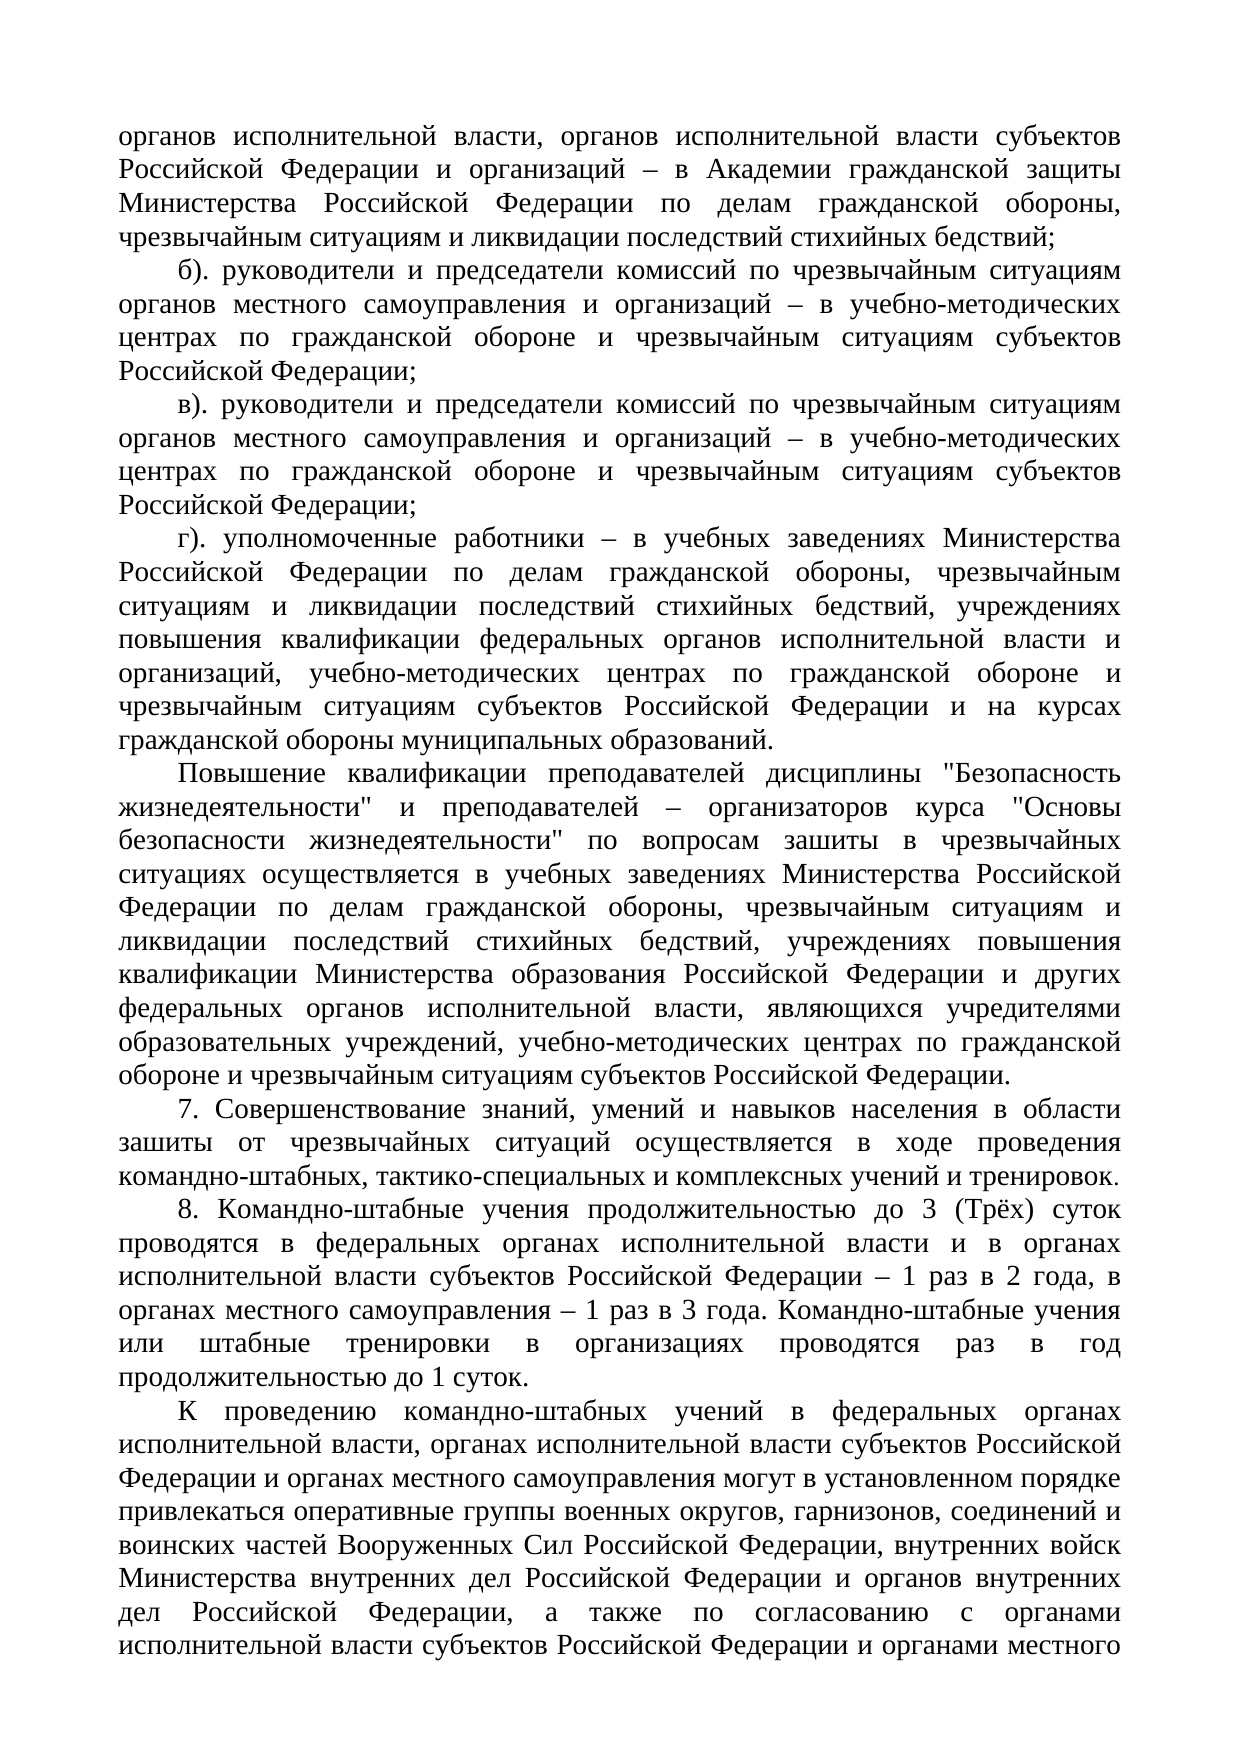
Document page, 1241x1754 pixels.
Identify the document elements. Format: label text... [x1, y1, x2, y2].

text в). руководители и председатели комиссий по чрезвычайным ситуациям органов местного самоуправления и организаций – в учебно-методических центрах по гражданской обороне и чрезвычайным ситуациям субъектов Российской Федерации; [118, 386, 1122, 521]
text К проведению командно-штабных учений в федеральных органах исполнительной власти, органах исполнительной власти субъектов Российской Федерации и органах местного самоуправления могут в установленном порядке привлекаться оперативные группы военных округов, гарнизонов, соединений и воинских частей Вооруженных Сил Российской Федерации, внутренних войск Министерства внутренних дел Российской Федерации и органов внутренних дел Российской Федерации, а также по согласованию с органами исполнительной власти субъектов Российской Федерации и органами местного [118, 1393, 1122, 1661]
text Повышение квалификации преподавателей дисциплины "Безопасность жизнедеятельности" и преподавателей – организаторов курса "Основы безопасности жизнедеятельности" по вопросам зашиты в чрезвычайных ситуациях осуществляется в учебных заведениях Министерства Российской Федерации по делам гражданской обороны, чрезвычайным ситуациям и ликвидации последствий стихийных бедствий, учреждениях повышения квалификации Министерства образования Российской Федерации и других федеральных органов исполнительной власти, являющихся учредителями образовательных учреждений, учебно-методических центрах по гражданской обороне и чрезвычайным ситуациям субъектов Российской Федерации. [118, 755, 1122, 1091]
text 7. Совершенствование знаний, умений и навыков населения в области зашиты от чрезвычайных ситуаций осуществляется в ходе проведения командно-штабных, тактико-специальных и комплексных учений и тренировок. [118, 1091, 1122, 1191]
text 8. Командно-штабные учения продолжительностью до 3 (Трёх) суток проводятся в федеральных органах исполнительной власти и в органах исполнительной власти субъектов Российской Федерации – 1 раз в 2 года, в органах местного самоуправления – 1 раз в 3 года. Командно-штабные учения или штабные тренировки в организациях проводятся раз в год продолжительностью до 1 суток. [118, 1191, 1122, 1393]
text органов исполнительной власти, органов исполнительной власти субъектов Российской Федерации и организаций – в Академии гражданской защиты Министерства Российской Федерации по делам гражданской обороны, чрезвычайным ситуациям и ликвидации последствий стихийных бедствий; [118, 118, 1122, 252]
text б). руководители и председатели комиссий по чрезвычайным ситуациям органов местного самоуправления и организаций – в учебно-методических центрах по гражданской обороне и чрезвычайным ситуациям субъектов Российской Федерации; [118, 252, 1122, 386]
text г). уполномоченные работники – в учебных заведениях Министерства Российской Федерации по делам гражданской обороны, чрезвычайным ситуациям и ликвидации последствий стихийных бедствий, учреждениях повышения квалификации федеральных органов исполнительной власти и организаций, учебно-методических центрах по гражданской обороне и чрезвычайным ситуациям субъектов Российской Федерации и на курсах гражданской обороны муниципальных образований. [118, 521, 1122, 755]
